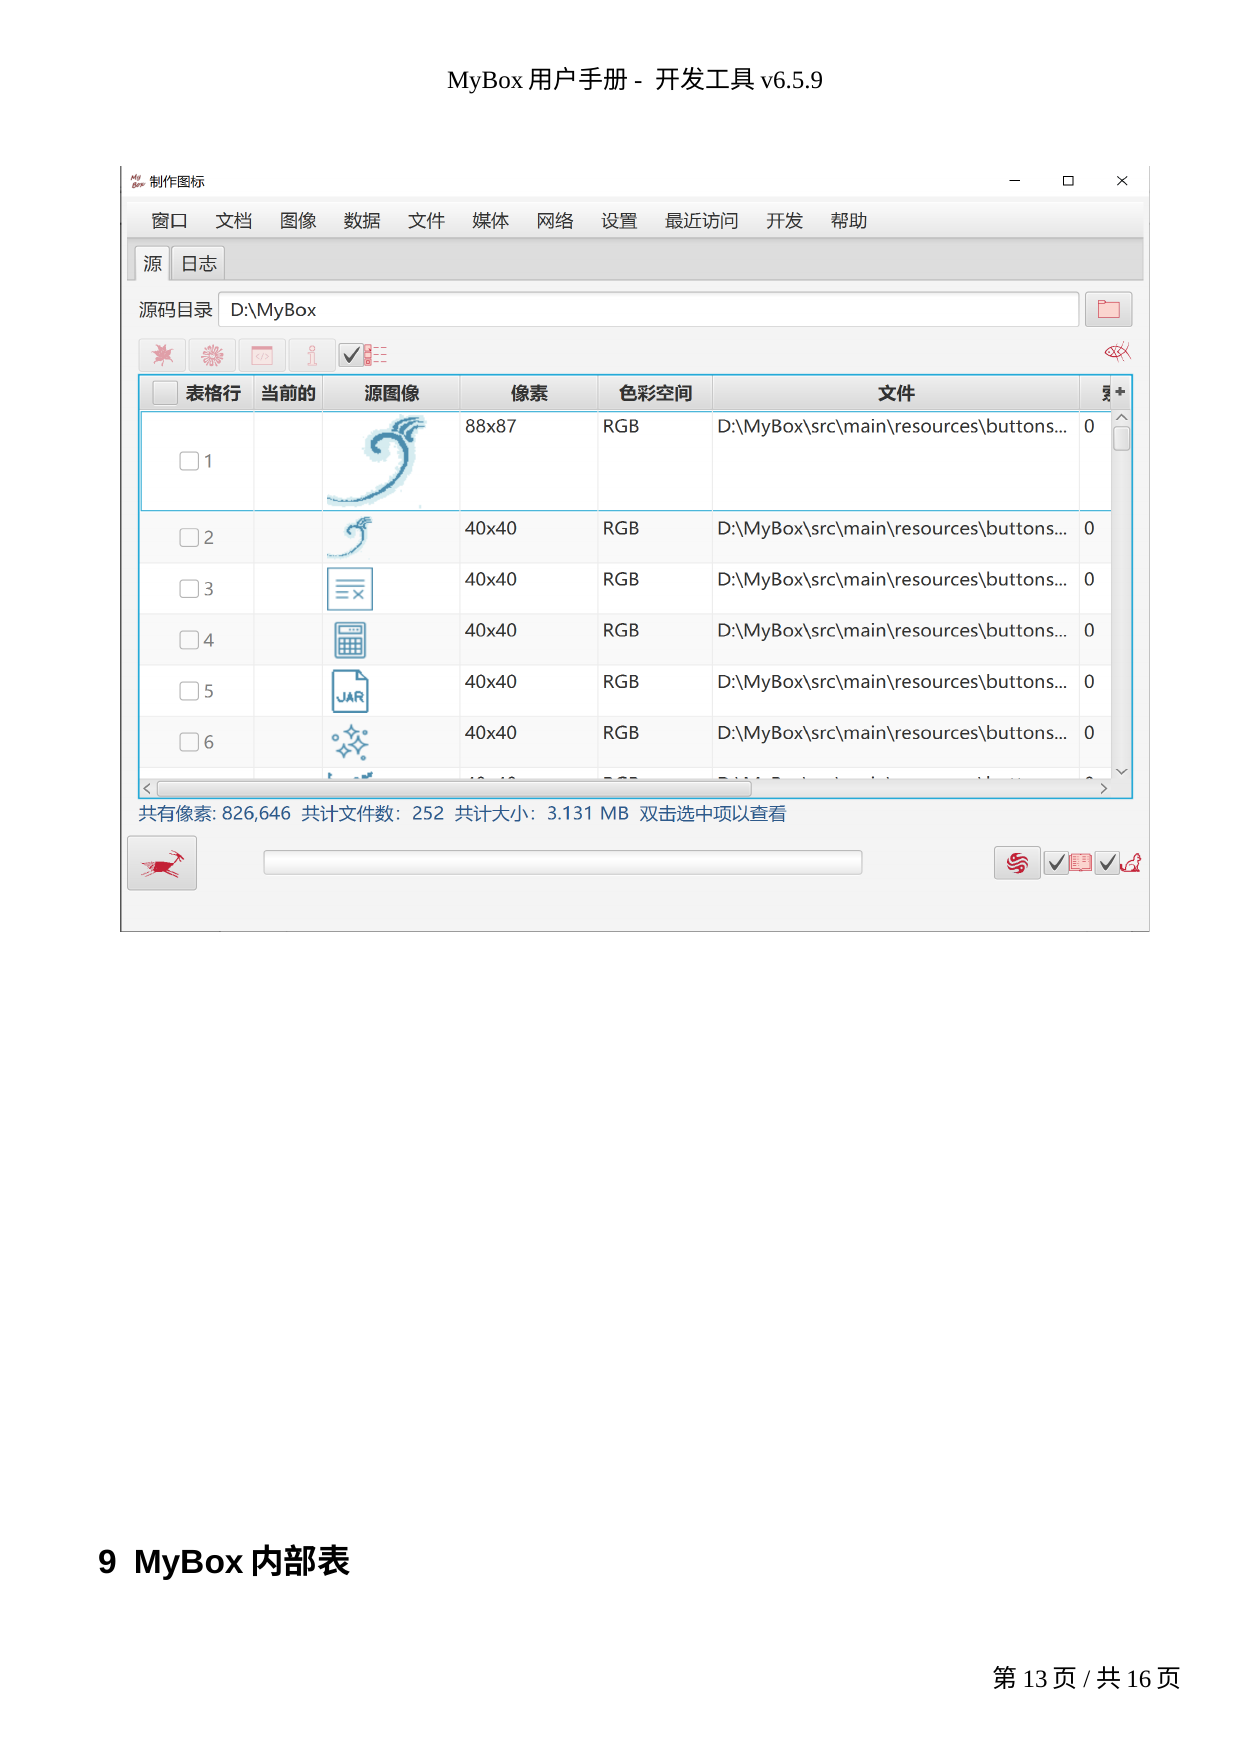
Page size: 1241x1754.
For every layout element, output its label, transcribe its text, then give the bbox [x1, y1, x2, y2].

subtitle MyBox内部表 [88, 1534, 1181, 1583]
picture [120, 166, 1150, 932]
